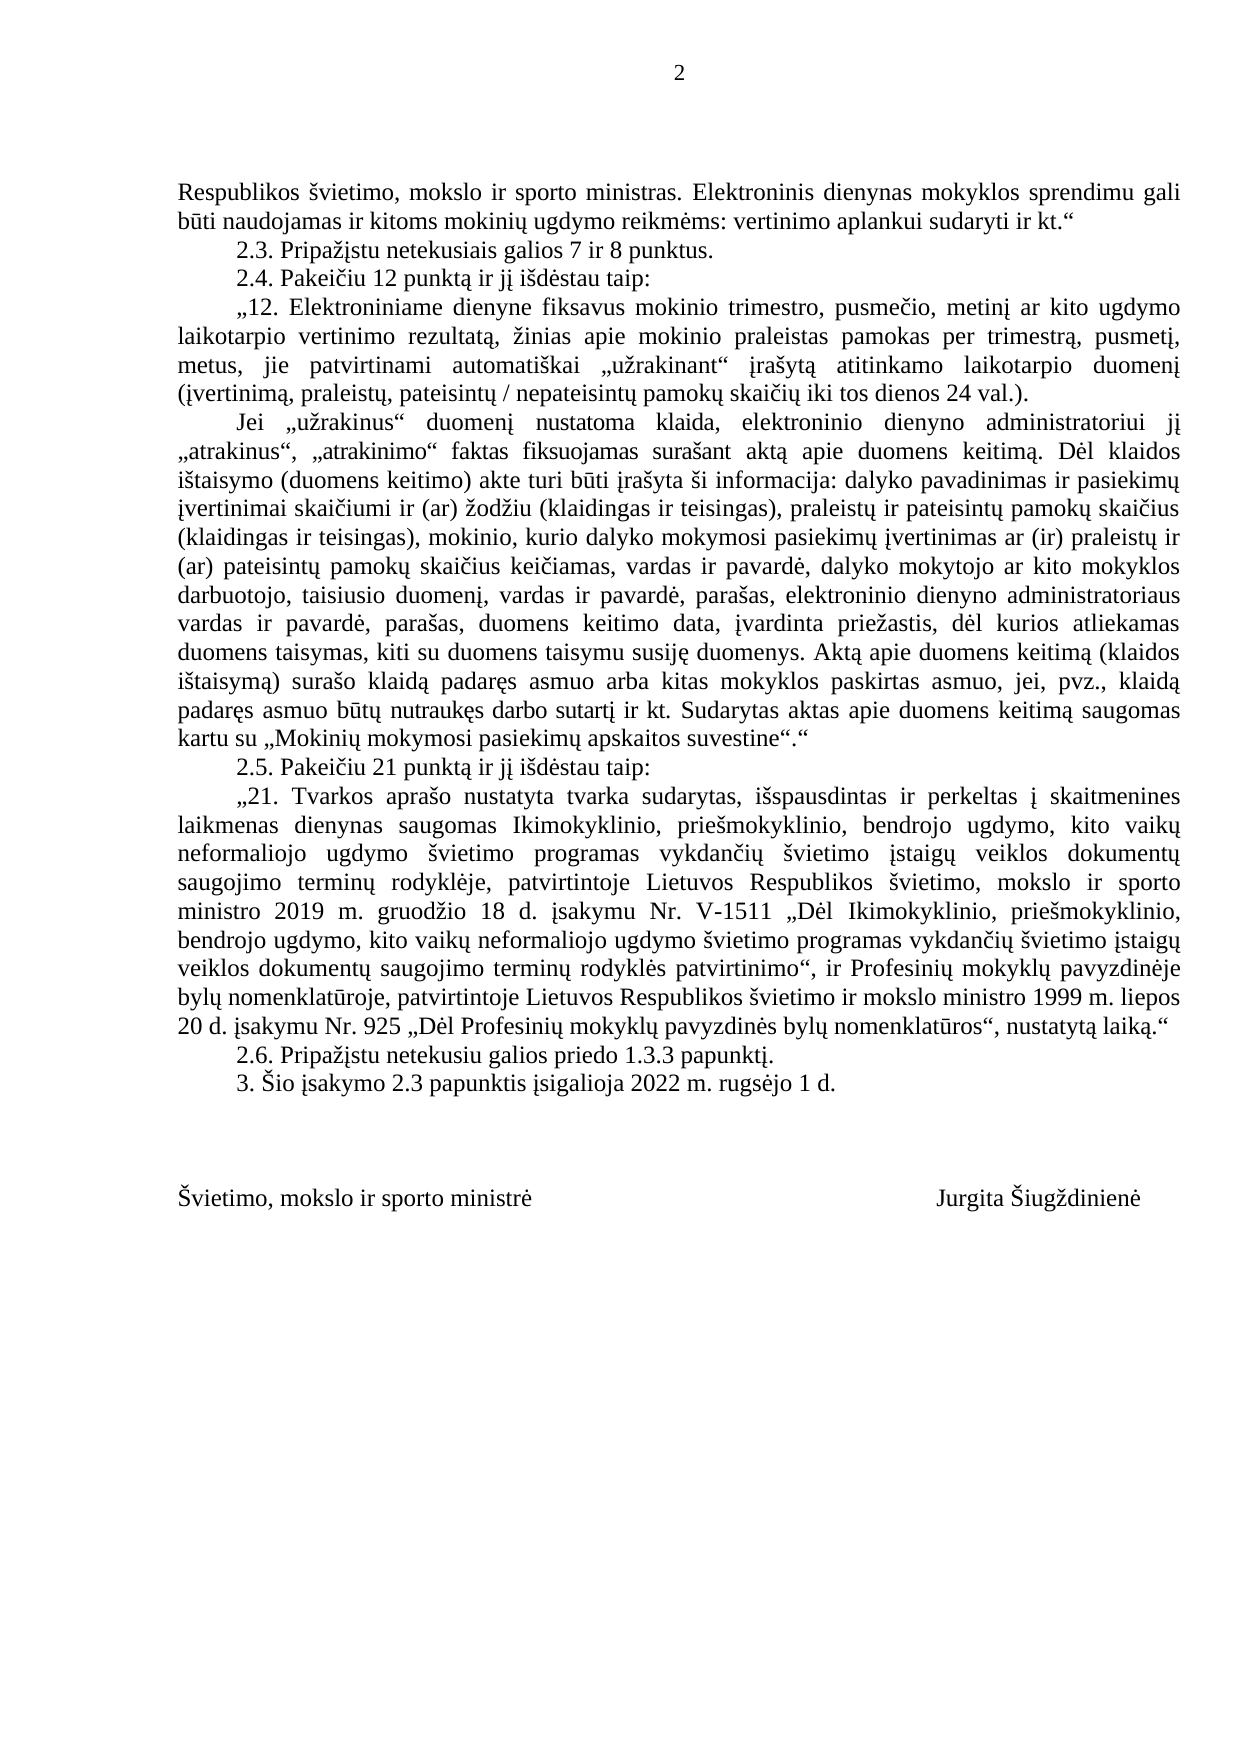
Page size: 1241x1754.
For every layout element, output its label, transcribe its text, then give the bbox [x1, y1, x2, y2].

text „12. Elektroniniame dienyne fiksavus mokinio trimestro, pusmečio, metinį ar kito ugdymo laikotarpio vertinimo rezultatą, žinias apie mokinio praleistas pamokas per trimestrą, pusmetį, metus, jie patvirtinami automatiškai „užrakinant“ įrašytą atitinkamo laikotarpio duomenį (įvertinimą, praleistų, pateisintų / nepateisintų pamokų skaičių iki tos dienos 24 val.). [177, 292, 1181, 407]
text 2.6. Pripažįstu netekusiu galios priedo 1.3.3 papunktį. [177, 1040, 1181, 1068]
text 2.5. Pakeičiu 21 punktą ir jį išdėstau taip: [177, 752, 1181, 781]
text Švietimo, mokslo ir sporto ministrė Jurgita Šiugždinienė [177, 1183, 1181, 1212]
text „21. Tvarkos aprašo nustatyta tvarka sudarytas, išspausdintas ir perkeltas į skaitmenines laikmenas dienynas saugomas Ikimokyklinio, priešmokyklinio, bendrojo ugdymo, kito vaikų neformaliojo ugdymo švietimo programas vykdančių švietimo įstaigų veiklos dokumentų saugojimo terminų rodyklėje, patvirtintoje Lietuvos Respublikos švietimo, mokslo ir sporto ministro 2019 m. gruodžio 18 d. įsakymu Nr. V-1511 „Dėl Ikimokyklinio, priešmokyklinio, bendrojo ugdymo, kito vaikų neformaliojo ugdymo švietimo programas vykdančių švietimo įstaigų veiklos dokumentų saugojimo terminų rodyklės patvirtinimo“, ir Profesinių mokyklų pavyzdinėje bylų nomenklatūroje, patvirtintoje Lietuvos Respublikos švietimo ir mokslo ministro 1999 m. liepos 20 d. įsakymu Nr. 925 „Dėl Profesinių mokyklų pavyzdinės bylų nomenklatūros“, nustatytą laiką.“ [177, 781, 1181, 1040]
text Respublikos švietimo, mokslo ir sporto ministras. Elektroninis dienynas mokyklos sprendimu gali būti naudojamas ir kitoms mokinių ugdymo reikmėms: vertinimo aplankui sudaryti ir kt.“ [177, 177, 1181, 235]
text 3. Šio įsakymo 2.3 papunktis įsigalioja 2022 m. rugsėjo 1 d. [177, 1068, 1181, 1097]
text 2.4. Pakeičiu 12 punktą ir jį išdėstau taip: [177, 263, 1181, 292]
text Jei „užrakinus“ duomenį nustatoma klaida, elektroninio dienyno administratoriui jį „atrakinus“, „atrakinimo“ faktas fiksuojamas surašant aktą apie duomens keitimą. Dėl klaidos ištaisymo (duomens keitimo) akte turi būti įrašyta ši informacija: dalyko pavadinimas ir pasiekimų įvertinimai skaičiumi ir (ar) žodžiu (klaidingas ir teisingas), praleistų ir pateisintų pamokų skaičius (klaidingas ir teisingas), mokinio, kurio dalyko mokymosi pasiekimų įvertinimas ar (ir) praleistų ir (ar) pateisintų pamokų skaičius keičiamas, vardas ir pavardė, dalyko mokytojo ar kito mokyklos darbuotojo, taisiusio duomenį, vardas ir pavardė, parašas, elektroninio dienyno administratoriaus vardas ir pavardė, parašas, duomens keitimo data, įvardinta priežastis, dėl kurios atliekamas duomens taisymas, kiti su duomens taisymu susiję duomenys. Aktą apie duomens keitimą (klaidos ištaisymą) surašo klaidą padaręs asmuo arba kitas mokyklos paskirtas asmuo, jei, pvz., klaidą padaręs asmuo būtų nutraukęs darbo sutartį ir kt. Sudarytas aktas apie duomens keitimą saugomas kartu su „Mokinių mokymosi pasiekimų apskaitos suvestine“.“ [177, 407, 1181, 752]
text 2.3. Pripažįstu netekusiais galios 7 ir 8 punktus. [177, 235, 1181, 263]
